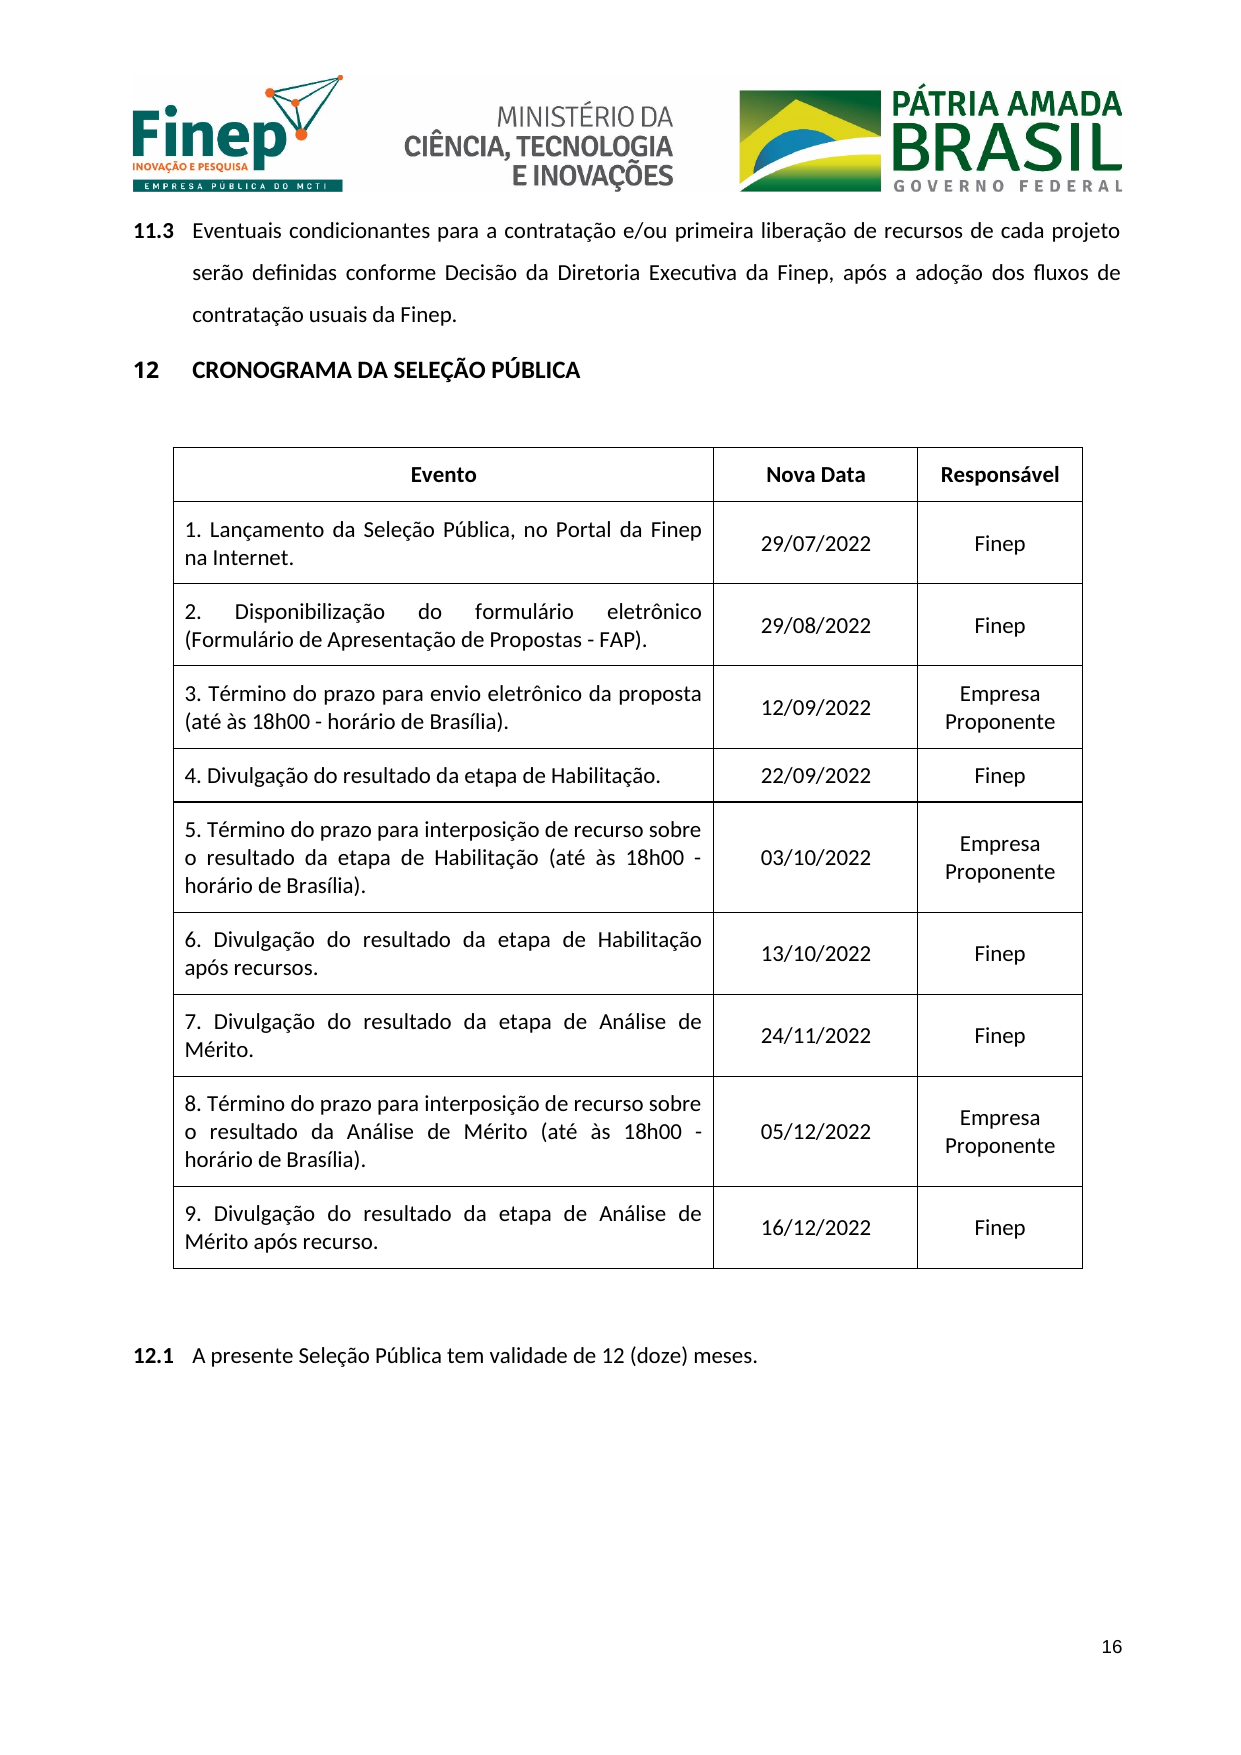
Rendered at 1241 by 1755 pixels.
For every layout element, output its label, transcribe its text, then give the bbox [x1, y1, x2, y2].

table_cell 4. Divulgação do resultado da etapa de Habilitação. [174, 749, 713, 801]
table_cell 22/09/2022 [714, 749, 917, 801]
table_cell 29/07/2022 [714, 502, 917, 583]
table_cell 5. Término do prazo para interposição de recurso sobre o resultado da etapa de Habilitação (até às 18h00 - horário de Brasília). [174, 803, 713, 912]
table_cell 03/10/2022 [714, 803, 917, 912]
table_cell 6. Divulgação do resultado da etapa de Habilitação após recursos. [174, 913, 713, 994]
table_cell 8. Término do prazo para interposição de recurso sobre o resultado da Análise de Mérito (até às 18h00 - horário de Brasília). [174, 1077, 713, 1186]
table_cell Empresa Proponente [918, 666, 1082, 747]
table_cell 12/09/2022 [714, 666, 917, 747]
table_header Nova Data [714, 448, 917, 501]
table_cell 9. Divulgação do resultado da etapa de Análise de Mérito após recurso. [174, 1187, 713, 1268]
table_cell Empresa Proponente [918, 1077, 1082, 1186]
table_header Evento [174, 448, 713, 501]
table_cell 29/08/2022 [714, 584, 917, 665]
list CRONOGRAMA DA SELEÇÃO PÚBLICA [133, 354, 1122, 386]
table_cell 7. Divulgação do resultado da etapa de Análise de Mérito. [174, 995, 713, 1076]
table_cell 1. Lançamento da Seleção Pública, no Portal da Finep na Internet. [174, 502, 713, 583]
table_cell 05/12/2022 [714, 1077, 917, 1186]
table_cell 2. Disponibilização do formulário eletrônico (Formulário de Apresentação de Propostas - FAP). [174, 584, 713, 665]
table_cell Finep [918, 1187, 1082, 1268]
table_cell 24/11/2022 [714, 995, 917, 1076]
table_cell Empresa Proponente [918, 803, 1082, 912]
table_cell Finep [918, 749, 1082, 801]
table_cell Finep [918, 502, 1082, 583]
table_cell 16/12/2022 [714, 1187, 917, 1268]
table_cell Finep [918, 584, 1082, 665]
table_cell 13/10/2022 [714, 913, 917, 994]
table_header Responsável [918, 448, 1082, 501]
table_cell Finep [918, 995, 1082, 1076]
table_cell Finep [918, 913, 1082, 994]
table_cell 3. Término do prazo para envio eletrônico da proposta (até às 18h00 - horário de Brasília). [174, 666, 713, 747]
list Eventuais condicionantes para a contratação e/ou primeira liberação de recursos de cada projeto serão definidas conforme Decisão da Diretoria Executiva da Finep, após a adoção dos fluxos de contratação usuais da Finep. [133, 216, 1122, 328]
list A presente Seleção Pública tem validade de 12 (doze) meses. [133, 1341, 1122, 1369]
